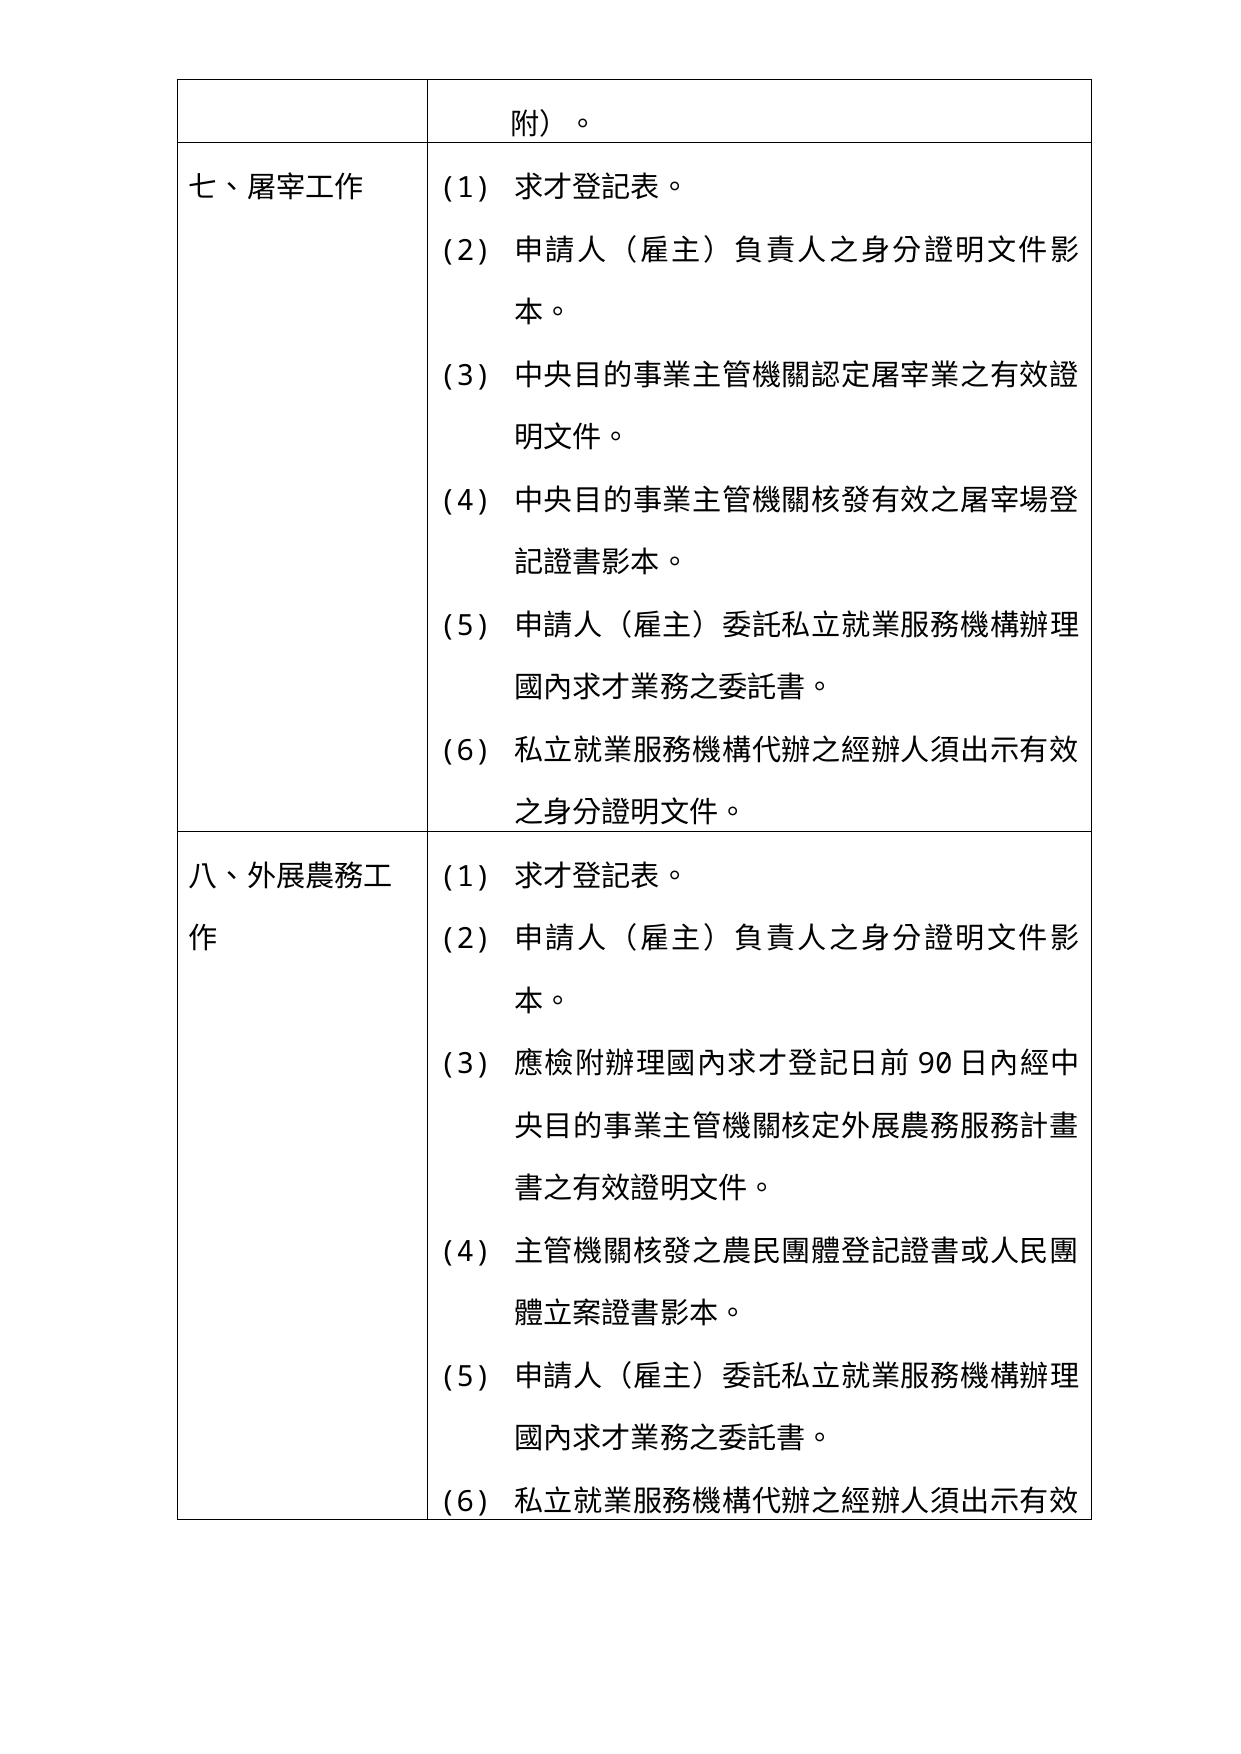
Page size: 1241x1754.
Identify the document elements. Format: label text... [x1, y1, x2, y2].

table_cell 求才登記表。 申請人（雇主）負責人之身分證明文件影本。 應檢附辦理國內求才登記日前90日內經中央目的事業主管機關核定外展農務服務計畫書之有效證明文件。 主管機關核發之農民團體登記證書或人民團體立案證書影本。 申請人（雇主）委託私立就業服務機構辦理國內求才業務之委託書。 私立就業服務機構代辦之經辦人須出示有效之身分證明文件。 [428, 832, 1091, 1519]
table_cell [178, 80, 427, 142]
table_cell 求才登記表。 申請人（雇主）負責人之身分證明文件影本。 申請人（雇主）之公司登記或商業登記證明。 申請人（雇主）委託私立就業服務機構辦理國內求才業務之委託書。 私立就業服務機構代辦之經辦人須出示有效之身分證明文件。 工程合約書影本或公共工程之議價紀錄、決標公告、機關決標函等證明文件(公共工程或民間重大經建工程須檢附)。 需甄選測驗者，須加附相關文件。 工程主辦機關（構）或其所委託監造單位確認求才需求工程、工作類別及人數證明文件（公共工程或民間重大經建工程須檢附）。 辦理國內求才登記日前120日內經內政部國土管理署認定符合雇主資格之證明文件及目的事業主管機關核發之營造業登記證書影本(符合營造業法規定，經目的事業主管機關認定已承攬在建工程之雇主須檢附)。 目的事業主管機關核發之營造業記證書或特許事業登記證書影本、工程合約書影本（一般營造業雇主申請接續聘僱外國人須檢附）。 [428, 80, 1091, 142]
table_cell 七、屠宰工作 [178, 143, 427, 831]
table_cell 求才登記表。 申請人（雇主）負責人之身分證明文件影本。 中央目的事業主管機關認定屠宰業之有效證明文件。 中央目的事業主管機關核發有效之屠宰場登記證書影本。 申請人（雇主）委託私立就業服務機構辦理國內求才業務之委託書。 私立就業服務機構代辦之經辦人須出示有效之身分證明文件。 [428, 143, 1091, 831]
table_cell 八、外展農務工作 [178, 832, 427, 1519]
